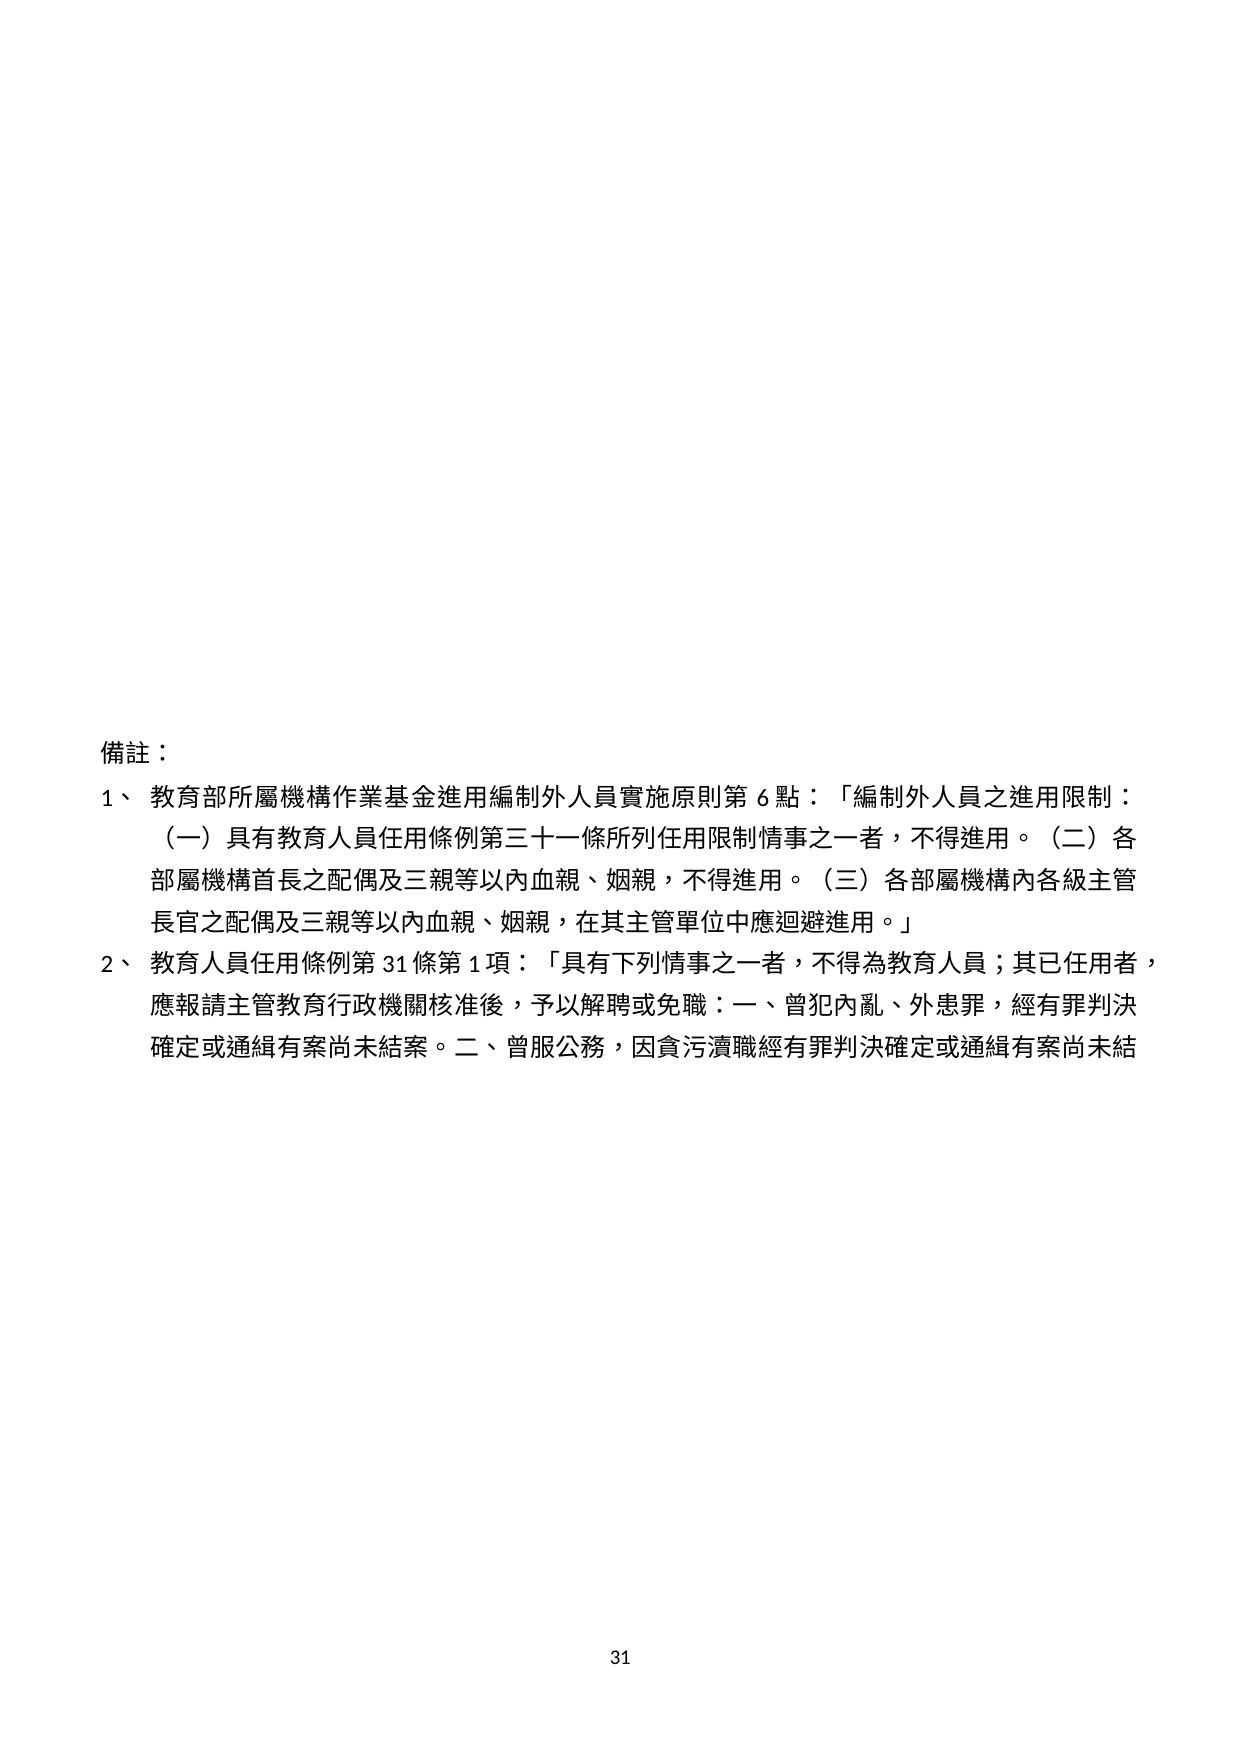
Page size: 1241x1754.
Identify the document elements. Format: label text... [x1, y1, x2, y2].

list 教育人員任用條例第31條第1項：「具有下列情事之一者，不得為教育人員；其已任用者，應報請主管教育行政機關核准後，予以解聘或免職：一、曾犯內亂、外患罪，經有罪判決確定或通緝有案尚未結案。二、曾服公務，因貪污瀆職經有罪判決確定或通緝有案尚未結案。三、曾犯性侵害犯罪防治法第二條第一項所定之罪，經有罪判決確定。四、依法停止任用，或受休職處分尚未期滿，或因案停止職務，其原因尚未消滅。五、褫奪公權尚未復權。六、受監護或輔助宣告尚未撤銷。七、經合格醫師證明有精神病尚未痊癒。八、經學校性別平等教育委員會或依法組成之相關委員會調查確認有性侵害行為屬實。九、經學校性別平等教育委員會或依法組成之相關委員會調查確認有性騷擾或性霸凌行為，且情節重大。十、知悉服務學校發生疑似校園性侵害事件，未依性別平等教育法規定通報，致再度發生校園性侵害事件；或偽造、變造、湮滅或隱匿他人所犯校園性侵害事件之證據，經有關機關查證屬實。十一、偽造、變造或湮滅他人所犯校園毒品危害事件之證據，經有關機關查證屬實。十二、體罰或霸凌學生，造成其身心嚴重侵害。十三、行為違反相關法令，經有關機關查證屬實。」 [100, 939, 1140, 1064]
text 備註： [100, 710, 1140, 773]
list 教育部所屬機構作業基金進用編制外人員實施原則第6點：「編制外人員之進用限制：（一）具有教育人員任用條例第三十一條所列任用限制情事之一者，不得進用。（二）各部屬機構首長之配偶及三親等以內血親、姻親，不得進用。（三）各部屬機構內各級主管長官之配偶及三親等以內血親、姻親，在其主管單位中應迴避進用。」 [100, 773, 1140, 939]
